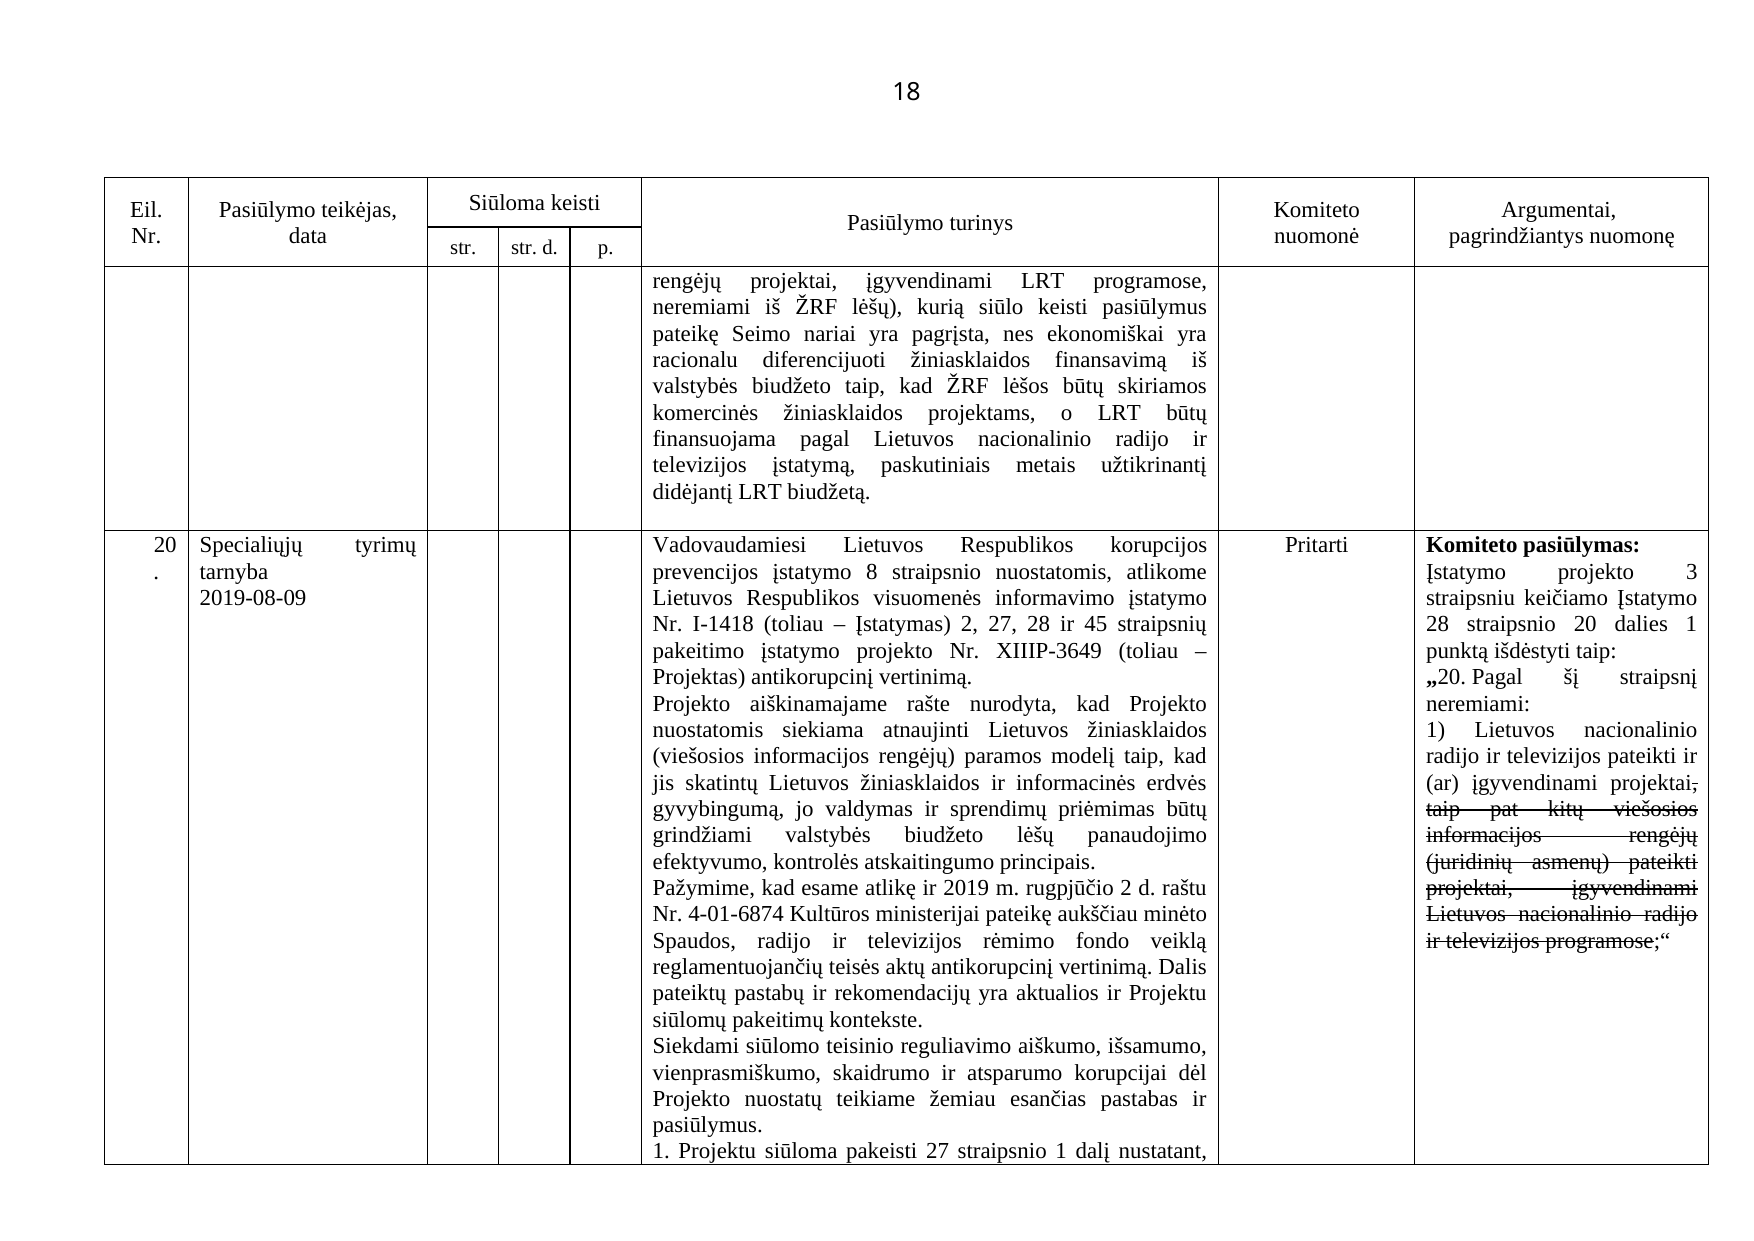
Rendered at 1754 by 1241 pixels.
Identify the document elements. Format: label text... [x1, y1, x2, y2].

table_header Pasiūlymo turinys [642, 178, 1218, 266]
table_header Komiteto nuomonė [1219, 178, 1414, 266]
table_cell [105, 267, 188, 530]
table_cell p. [571, 228, 641, 266]
table_header Eil. Nr. [105, 178, 188, 266]
table_cell str. [428, 228, 498, 266]
table_cell [571, 531, 641, 1164]
table_cell rengėjų projektai, įgyvendinami LRT programose, neremiami iš ŽRF lėšų), kurią siūlo keisti pasiūlymus pateikę Seimo nariai yra pagrįsta, nes ekonomiškai yra racionalu diferencijuoti žiniasklaidos finansavimą iš valstybės biudžeto taip, kad ŽRF lėšos būtų skiriamos komercinės žiniasklaidos projektams, o LRT būtų finansuojama pagal Lietuvos nacionalinio radijo ir televizijos įstatymą, paskutiniais metais užtikrinantį didėjantį LRT biudžetą. [642, 267, 1218, 530]
table_cell [1415, 267, 1708, 530]
table_cell [105, 531, 188, 1164]
table_header Pasiūlymo teikėjas, data [189, 178, 427, 266]
table_cell [428, 267, 498, 530]
table_cell [189, 267, 427, 530]
table_cell [428, 531, 498, 1164]
table_cell [499, 531, 569, 1164]
table_cell Specialiųjų tyrimų tarnyba 2019-08-09 [189, 531, 427, 1164]
table_header Siūloma keisti [428, 178, 641, 226]
table_header Argumentai, pagrindžiantys nuomonę [1415, 178, 1708, 266]
table_cell [571, 267, 641, 530]
table_cell str. d. [499, 228, 569, 266]
table_cell [1219, 267, 1414, 530]
table_cell [499, 267, 569, 530]
table_cell Pritarti [1219, 531, 1414, 1164]
table_cell Vadovaudamiesi Lietuvos Respublikos korupcijos prevencijos įstatymo 8 straipsnio nuostatomis, atlikome Lietuvos Respublikos visuomenės informavimo įstatymo Nr. I-1418 (toliau – Įstatymas) 2, 27, 28 ir 45 straipsnių pakeitimo įstatymo projekto Nr. XIIIP-3649 (toliau – Projektas) antikorupcinį vertinimą. Projekto aiškinamajame rašte nurodyta, kad Projekto nuostatomis siekiama atnaujinti Lietuvos žiniasklaidos (viešosios informacijos rengėjų) paramos modelį taip, kad jis skatintų Lietuvos žiniasklaidos ir informacinės erdvės gyvybingumą, jo valdymas ir sprendimų priėmimas būtų grindžiami valstybės biudžeto lėšų panaudojimo efektyvumo, kontrolės atskaitingumo principais. Pažymime, kad esame atlikę ir 2019 m. rugpjūčio 2 d. raštu Nr. 4-01-6874 Kultūros ministerijai pateikę aukščiau minėto Spaudos, radijo ir televizijos rėmimo fondo veiklą reglamentuojančių teisės aktų antikorupcinį vertinimą. Dalis pateiktų pastabų ir rekomendacijų yra aktualios ir Projektu siūlomų pakeitimų kontekste. Siekdami siūlomo teisinio reguliavimo aiškumo, išsamumo, vienprasmiškumo, skaidrumo ir atsparumo korupcijai dėl Projekto nuostatų teikiame žemiau esančias pastabas ir pasiūlymus. 1. Projektu siūloma pakeisti 27 straipsnio 1 dalį nustatant, [642, 531, 1218, 1164]
table_cell Komiteto pasiūlymas: Įstatymo projekto 3 straipsniu keičiamo Įstatymo 28 straipsnio 20 dalies 1 punktą išdėstyti taip: „20. Pagal šį straipsnį neremiami: 1) Lietuvos nacionalinio radijo ir televizijos pateikti ir (ar) įgyvendinami projektai, taip pat kitų viešosios informacijos rengėjų (juridinių asmenų) pateikti projektai, įgyvendinami Lietuvos nacionalinio radijo ir televizijos programose;“ [1415, 531, 1708, 1164]
